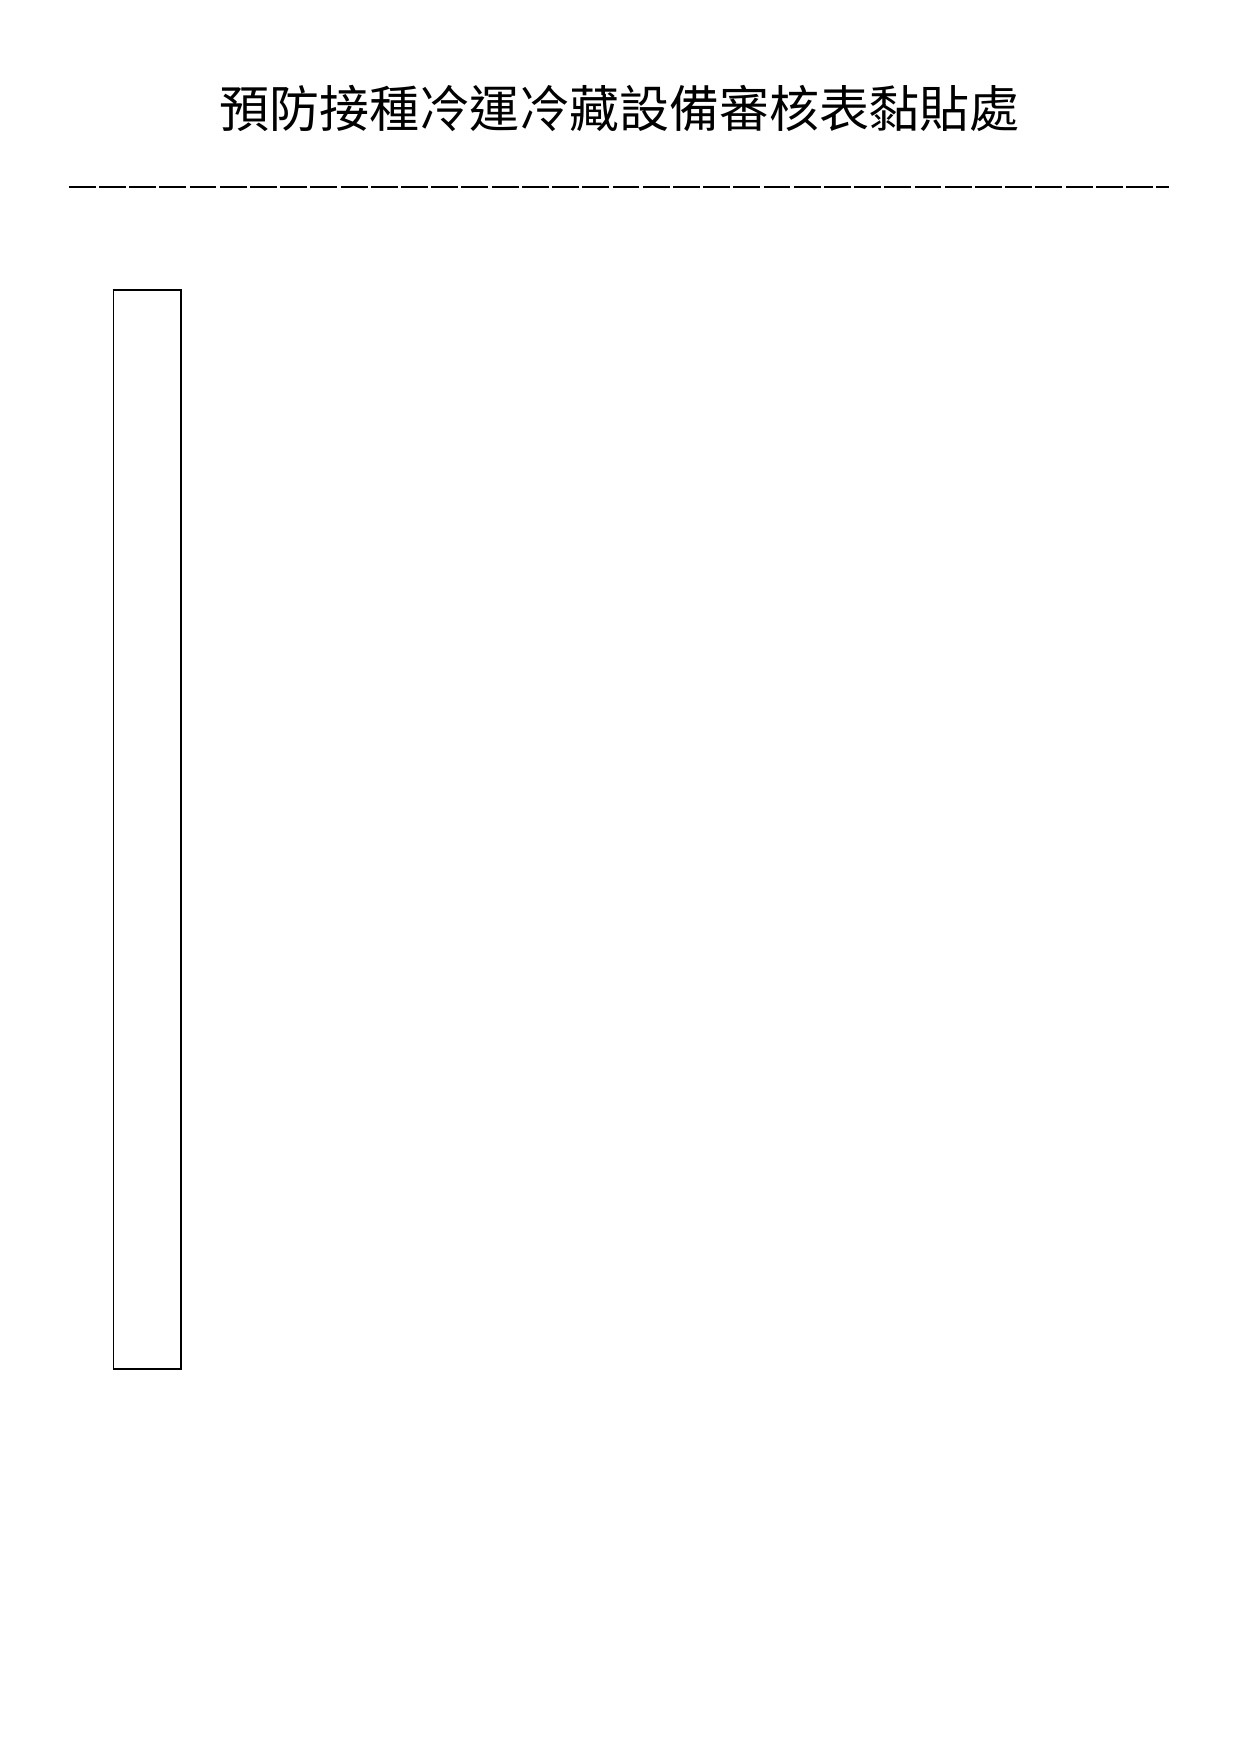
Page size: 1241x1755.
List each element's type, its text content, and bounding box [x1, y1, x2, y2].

text 預防接種冷運冷藏設備審核表黏貼處 [217, 77, 1021, 140]
